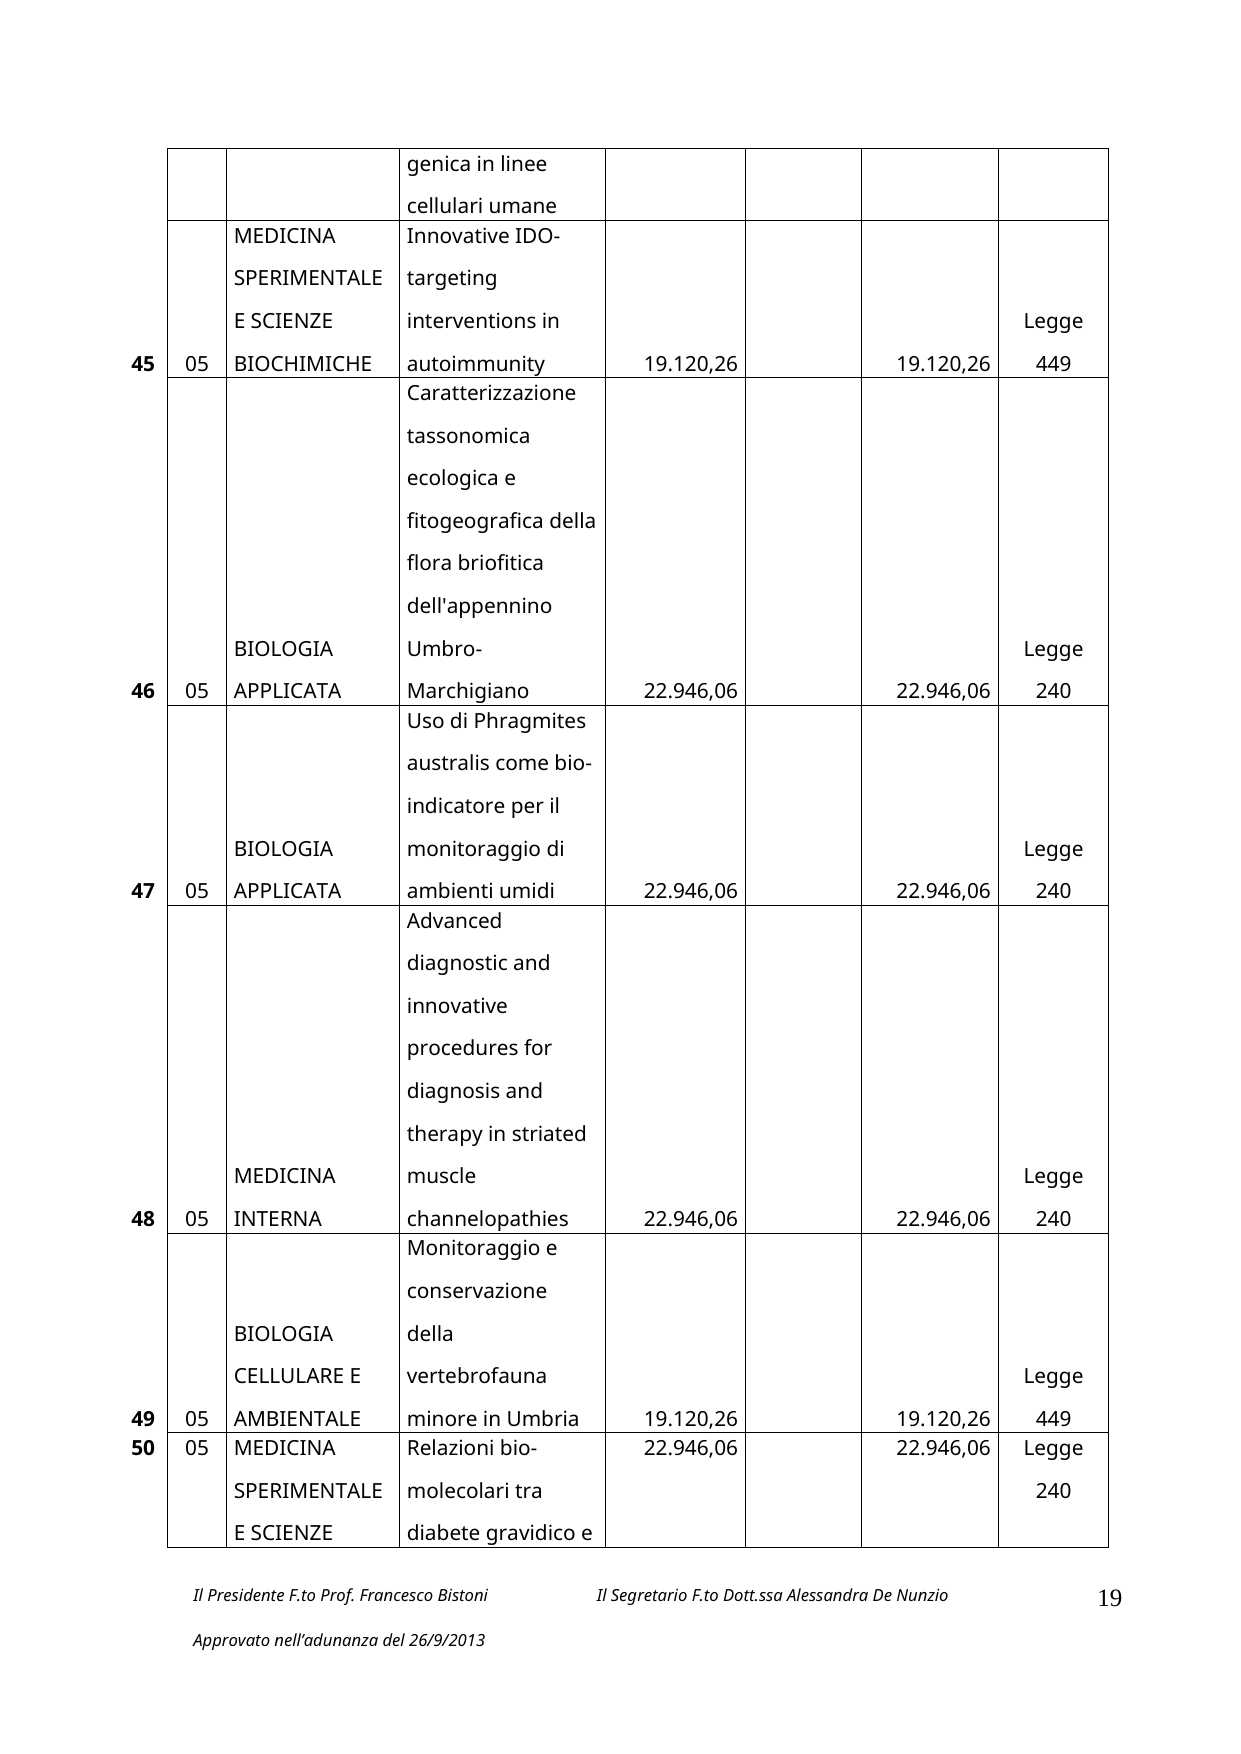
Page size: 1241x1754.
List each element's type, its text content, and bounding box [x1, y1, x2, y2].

table_cell 45 [118, 220, 167, 377]
table_cell [606, 149, 745, 220]
table_cell 19.120,26 [862, 221, 998, 377]
table_cell [746, 706, 861, 905]
table_cell 19.120,26 [862, 1234, 998, 1432]
table_cell 48 [118, 905, 167, 1232]
table_cell BIOLOGIA APPLICATA [227, 378, 399, 705]
table_cell MEDICINA SPERIMENTALE E SCIENZE BIOCHIMICHE [227, 221, 399, 377]
table_cell [862, 149, 998, 220]
table_cell [227, 149, 399, 220]
table_cell [746, 221, 861, 377]
table_cell Innovative IDO-targeting interventions in autoimmunity [400, 221, 605, 377]
table_cell 05 [168, 1433, 226, 1547]
table_cell BIOLOGIA APPLICATA [227, 706, 399, 905]
table_cell Legge 449 [999, 221, 1108, 377]
table_cell [746, 1234, 861, 1432]
table_cell Legge 240 [999, 378, 1108, 705]
table_cell 05 [168, 1234, 226, 1432]
table_cell 22.946,06 [862, 906, 998, 1232]
table_cell 22.946,06 [606, 378, 745, 705]
table_cell Legge 240 [999, 1433, 1108, 1547]
table_cell genica in linee cellulari umane [400, 149, 605, 220]
table_cell 05 [168, 221, 226, 377]
table_cell 50 [118, 1432, 167, 1547]
table_cell Caratterizzazione tassonomica ecologica e fitogeografica della flora briofitica dell'appennino Umbro-Marchigiano [400, 378, 605, 705]
table_cell BIOLOGIA CELLULARE E AMBIENTALE [227, 1234, 399, 1432]
table_cell [999, 149, 1108, 220]
table_cell Advanced diagnostic and innovative procedures for diagnosis and therapy in striated muscle channelopathies [400, 906, 605, 1232]
table_cell Monitoraggio e conservazione della vertebrofauna minore in Umbria [400, 1234, 605, 1432]
table_cell [746, 1433, 861, 1547]
table_cell 05 [168, 706, 226, 905]
table_cell 22.946,06 [606, 706, 745, 905]
table_cell 22.946,06 [606, 1433, 745, 1547]
table_cell [746, 906, 861, 1232]
table_cell 05 [168, 906, 226, 1232]
table_cell 22.946,06 [862, 706, 998, 905]
table_cell 46 [118, 377, 167, 705]
table_cell MEDICINA INTERNA [227, 906, 399, 1232]
table_cell 22.946,06 [862, 378, 998, 705]
table_cell Legge 449 [999, 1234, 1108, 1432]
table_cell 22.946,06 [606, 906, 745, 1232]
table_cell [168, 149, 226, 220]
table_cell 19.120,26 [606, 221, 745, 377]
table_cell [746, 149, 861, 220]
table_cell 47 [118, 705, 167, 905]
table_cell [118, 148, 167, 220]
table_cell MEDICINA SPERIMENTALE E SCIENZE [227, 1433, 399, 1547]
table_cell Relazioni bio-molecolari tra diabete gravidico e [400, 1433, 605, 1547]
table_cell 19.120,26 [606, 1234, 745, 1432]
table_cell [746, 378, 861, 705]
table_cell 22.946,06 [862, 1433, 998, 1547]
table_cell Legge 240 [999, 706, 1108, 905]
table_cell Uso di Phragmites australis come bio-indicatore per il monitoraggio di ambienti umidi [400, 706, 605, 905]
table_cell 49 [118, 1233, 167, 1432]
table_cell Legge 240 [999, 906, 1108, 1232]
table_cell 05 [168, 378, 226, 705]
